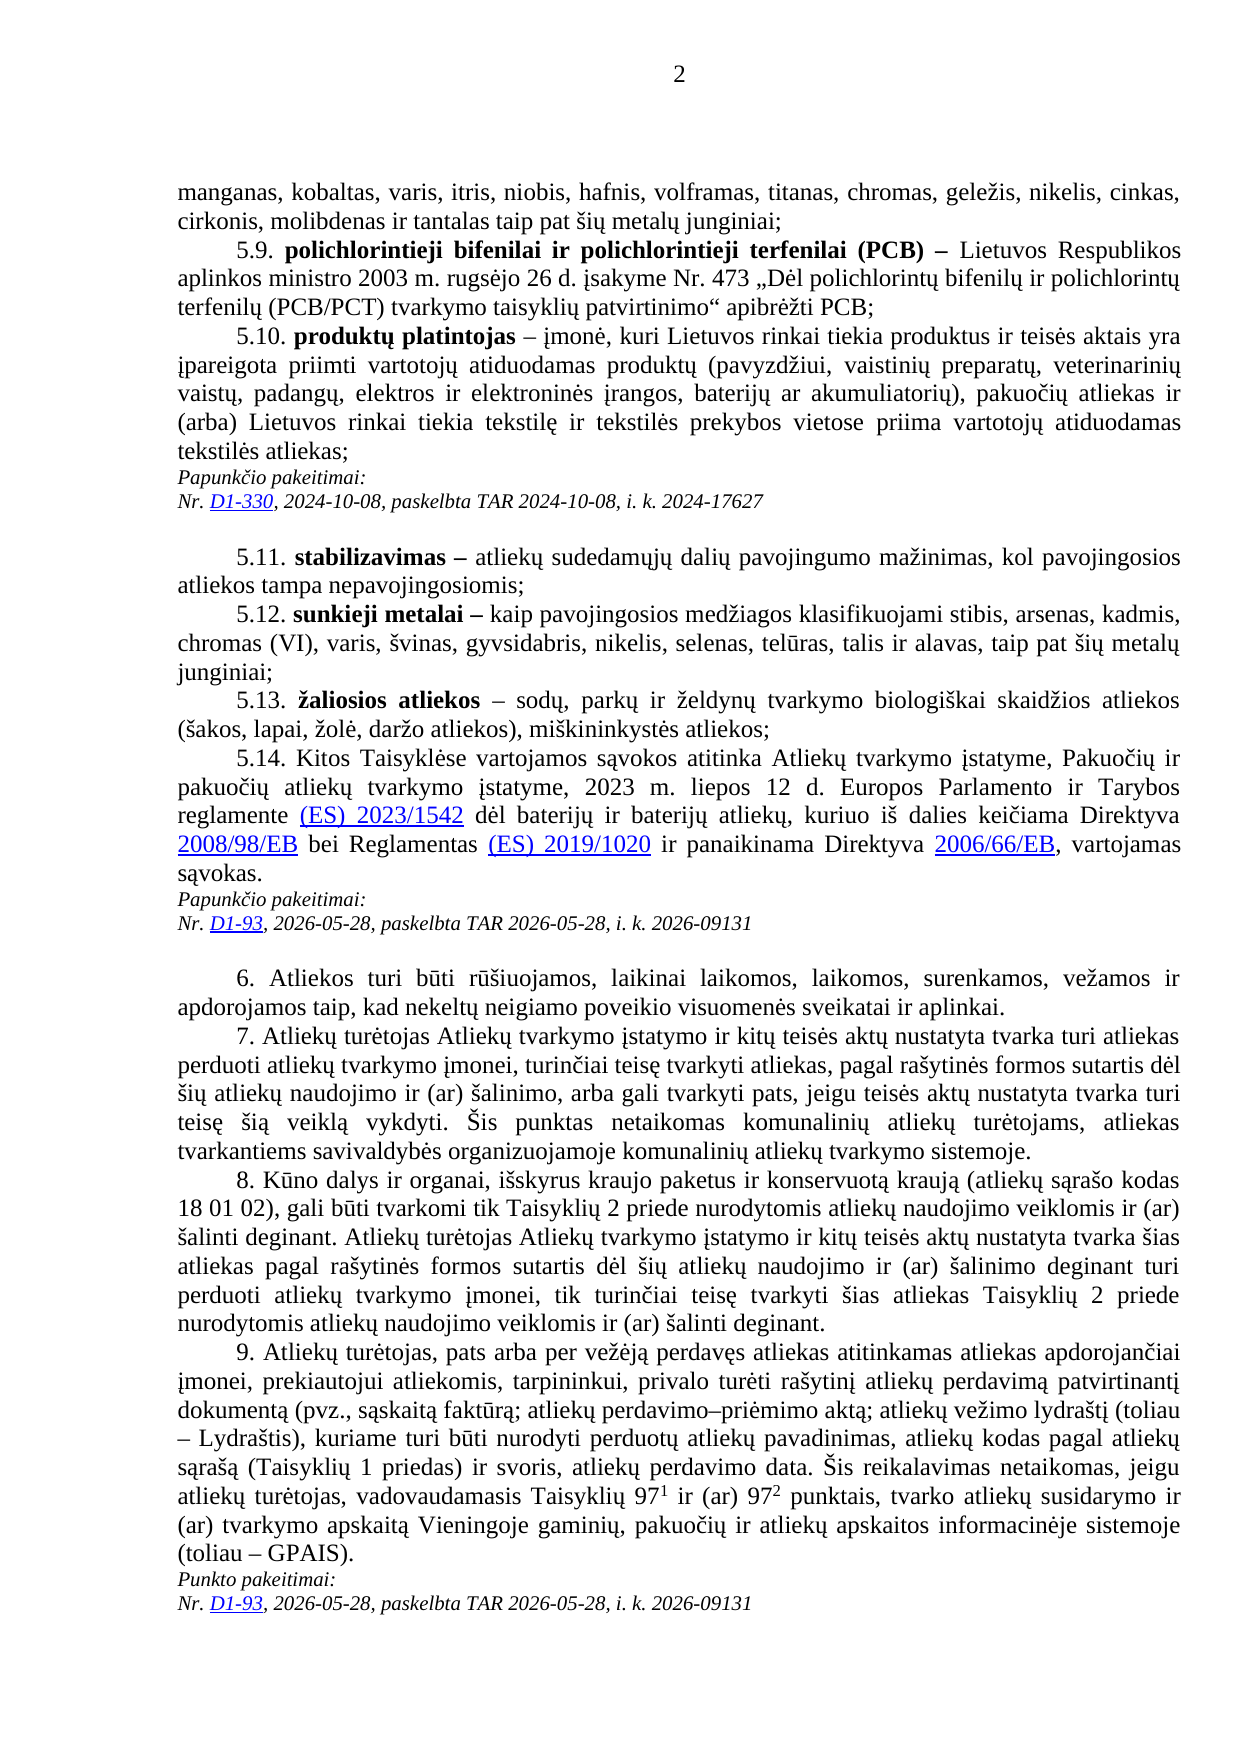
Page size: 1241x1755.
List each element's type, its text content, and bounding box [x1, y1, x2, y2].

text manganas, kobaltas, varis, itris, niobis, hafnis, volframas, titanas, chromas, geležis, nikelis, cinkas, cirkonis, molibdenas ir tantalas taip pat šių metalų junginiai; [177, 177, 1181, 235]
text 5.11. stabilizavimas – atliekų sudedamųjų dalių pavojingumo mažinimas, kol pavojingosios atliekos tampa nepavojingosiomis; [177, 542, 1181, 599]
text Papunkčio pakeitimai: [177, 465, 1181, 489]
text Papunkčio pakeitimai: [177, 887, 1181, 911]
text 5.10. produktų platintojas – įmonė, kuri Lietuvos rinkai tiekia produktus ir teisės aktais yra įpareigota priimti vartotojų atiduodamas produktų (pavyzdžiui, vaistinių preparatų, veterinarinių vaistų, padangų, elektros ir elektroninės įrangos, baterijų ar akumuliatorių), pakuočių atliekas ir (arba) Lietuvos rinkai tiekia tekstilę ir tekstilės prekybos vietose priima vartotojų atiduodamas tekstilės atliekas; [177, 321, 1181, 465]
text 5.14. Kitos Taisyklėse vartojamos sąvokos atitinka Atliekų tvarkymo įstatyme, Pakuočių ir pakuočių atliekų tvarkymo įstatyme, 2023 m. liepos 12 d. Europos Parlamento ir Tarybos reglamente (ES) 2023/1542 dėl baterijų ir baterijų atliekų, kuriuo iš dalies keičiama Direktyva 2008/98/EB bei Reglamentas (ES) 2019/1020 ir panaikinama Direktyva 2006/66/EB, vartojamas sąvokas. [177, 743, 1181, 887]
text Nr. D1-93, 2026-05-28, paskelbta TAR 2026-05-28, i. k. 2026-09131 [177, 1591, 1181, 1615]
text 9. Atliekų turėtojas, pats arba per vežėją perdavęs atliekas atitinkamas atliekas apdorojančiai įmonei, prekiautojui atliekomis, tarpininkui, privalo turėti rašytinį atliekų perdavimą patvirtinantį dokumentą (pvz., sąskaitą faktūrą; atliekų perdavimo–priėmimo aktą; atliekų vežimo lydraštį (toliau – Lydraštis), kuriame turi būti nurodyti perduotų atliekų pavadinimas, atliekų kodas pagal atliekų sąrašą (Taisyklių 1 priedas) ir svoris, atliekų perdavimo data. Šis reikalavimas netaikomas, jeigu atliekų turėtojas, vadovaudamasis Taisyklių 971 ir (ar) 972 punktais, tvarko atliekų susidarymo ir (ar) tvarkymo apskaitą Vieningoje gaminių, pakuočių ir atliekų apskaitos informacinėje sistemoje (toliau – GPAIS). [177, 1337, 1181, 1567]
text 5.13. žaliosios atliekos – sodų, parkų ir želdynų tvarkymo biologiškai skaidžios atliekos (šakos, lapai, žolė, daržo atliekos), miškininkystės atliekos; [177, 685, 1181, 743]
text 5.12. sunkieji metalai – kaip pavojingosios medžiagos klasifikuojami stibis, arsenas, kadmis, chromas (VI), varis, švinas, gyvsidabris, nikelis, selenas, telūras, talis ir alavas, taip pat šių metalų junginiai; [177, 599, 1181, 685]
text 5.9. polichlorintieji bifenilai ir polichlorintieji terfenilai (PCB) – Lietuvos Respublikos aplinkos ministro 2003 m. rugsėjo 26 d. įsakyme Nr. 473 „Dėl polichlorintų bifenilų ir polichlorintų terfenilų (PCB/PCT) tvarkymo taisyklių patvirtinimo“ apibrėžti PCB; [177, 235, 1181, 321]
text 6. Atliekos turi būti rūšiuojamos, laikinai laikomos, laikomos, surenkamos, vežamos ir apdorojamos taip, kad nekeltų neigiamo poveikio visuomenės sveikatai ir aplinkai. [177, 963, 1181, 1021]
text Nr. D1-330, 2024-10-08, paskelbta TAR 2024-10-08, i. k. 2024-17627 [177, 489, 1181, 513]
text 7. Atliekų turėtojas Atliekų tvarkymo įstatymo ir kitų teisės aktų nustatyta tvarka turi atliekas perduoti atliekų tvarkymo įmonei, turinčiai teisę tvarkyti atliekas, pagal rašytinės formos sutartis dėl šių atliekų naudojimo ir (ar) šalinimo, arba gali tvarkyti pats, jeigu teisės aktų nustatyta tvarka turi teisę šią veiklą vykdyti. Šis punktas netaikomas komunalinių atliekų turėtojams, atliekas tvarkantiems savivaldybės organizuojamoje komunalinių atliekų tvarkymo sistemoje. [177, 1021, 1181, 1165]
text Nr. D1-93, 2026-05-28, paskelbta TAR 2026-05-28, i. k. 2026-09131 [177, 911, 1181, 935]
text 8. Kūno dalys ir organai, išskyrus kraujo paketus ir konservuotą kraują (atliekų sąrašo kodas 18 01 02), gali būti tvarkomi tik Taisyklių 2 priede nurodytomis atliekų naudojimo veiklomis ir (ar) šalinti deginant. Atliekų turėtojas Atliekų tvarkymo įstatymo ir kitų teisės aktų nustatyta tvarka šias atliekas pagal rašytinės formos sutartis dėl šių atliekų naudojimo ir (ar) šalinimo deginant turi perduoti atliekų tvarkymo įmonei, tik turinčiai teisę tvarkyti šias atliekas Taisyklių 2 priede nurodytomis atliekų naudojimo veiklomis ir (ar) šalinti deginant. [177, 1165, 1181, 1337]
text Punkto pakeitimai: [177, 1567, 1181, 1591]
